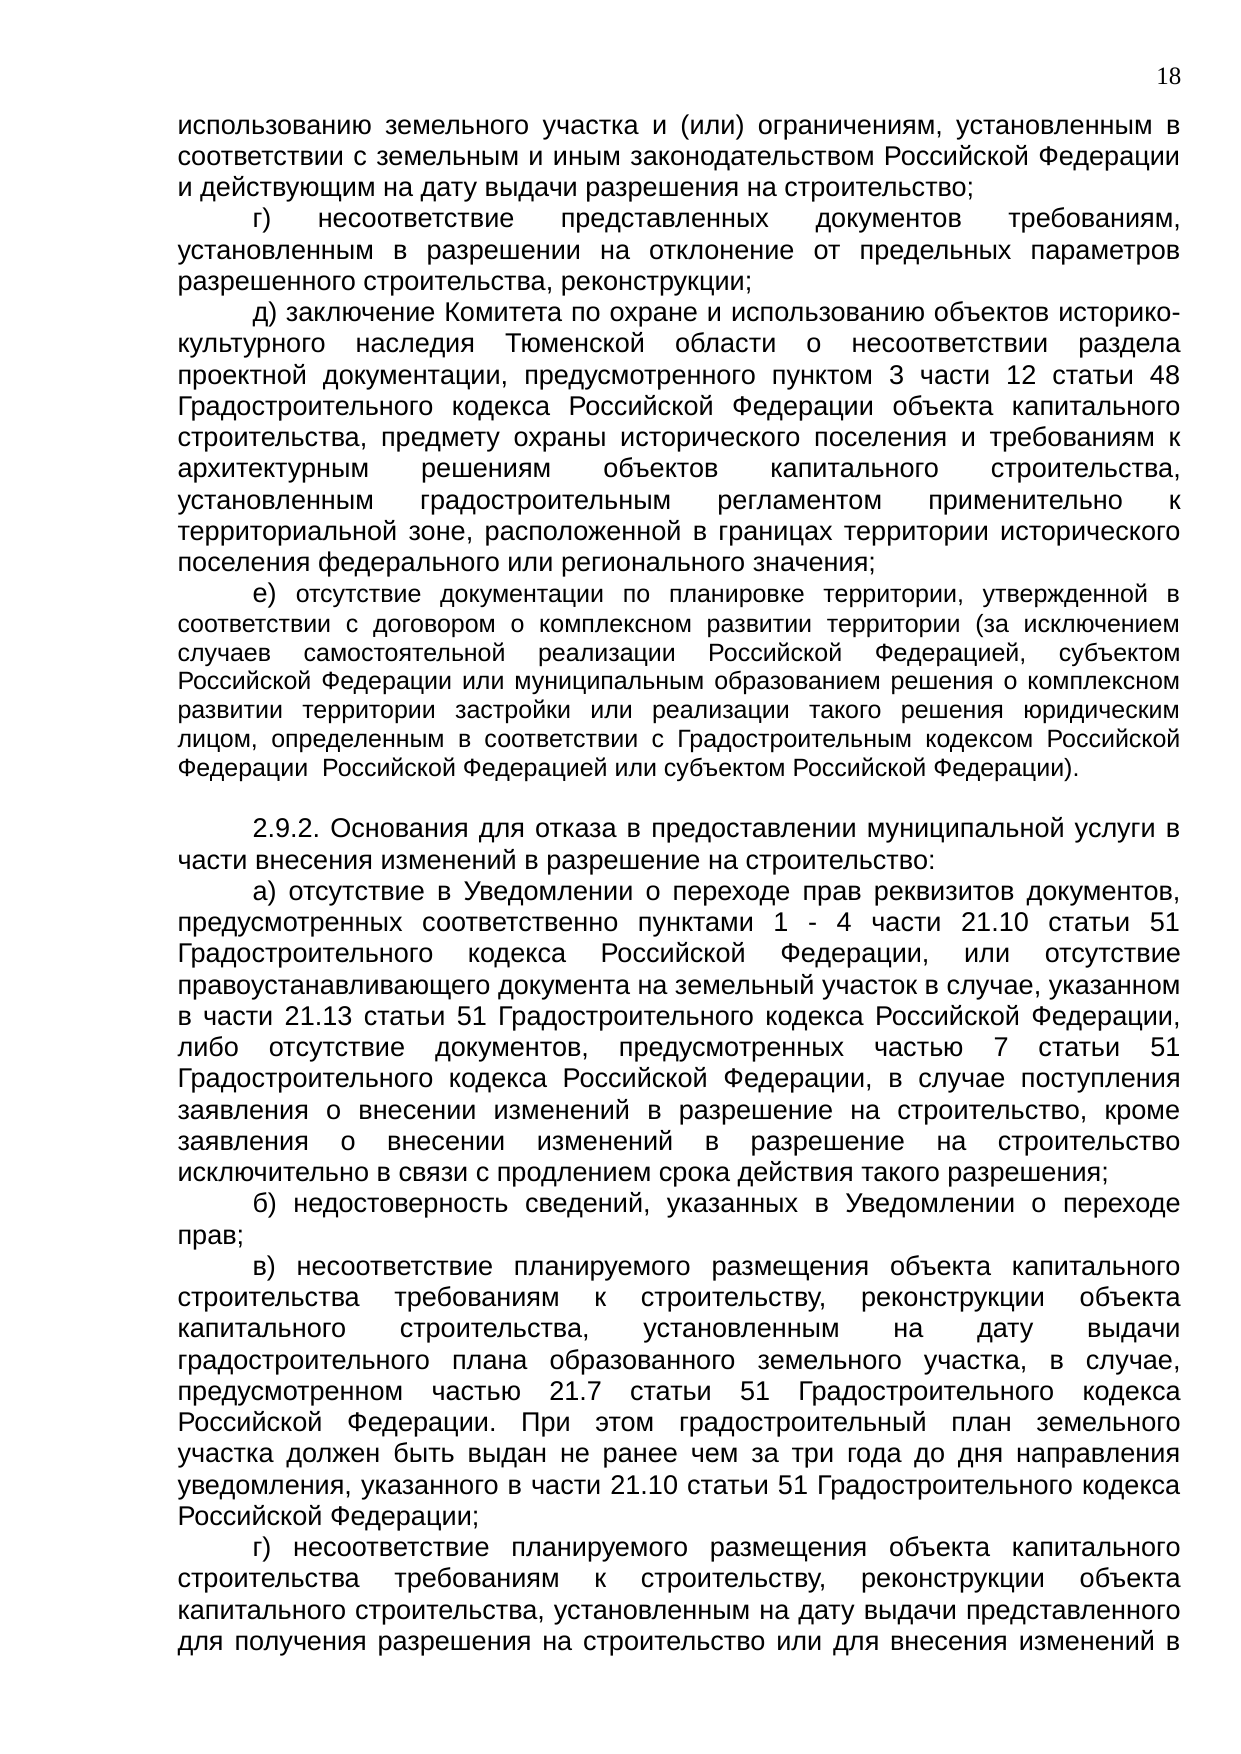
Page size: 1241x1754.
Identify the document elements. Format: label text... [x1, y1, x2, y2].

text использованию земельного участка и (или) ограничениям, установленным в соответствии с земельным и иным законодательством Российской Федерации и действующим на дату выдачи разрешения на строительство; [177, 109, 1181, 202]
text г) несоответствие планируемого размещения объекта капитального строительства требованиям к строительству, реконструкции объекта капитального строительства, установленным на дату выдачи представленного для получения разрешения на строительство или для внесения изменений в [177, 1531, 1181, 1656]
text в) несоответствие планируемого размещения объекта капитального строительства требованиям к строительству, реконструкции объекта капитального строительства, установленным на дату выдачи градостроительного плана образованного земельного участка, в случае, предусмотренном частью 21.7 статьи 51 Градостроительного кодекса Российской Федерации. При этом градостроительный план земельного участка должен быть выдан не ранее чем за три года до дня направления уведомления, указанного в части 21.10 статьи 51 Градостроительного кодекса Российской Федерации; [177, 1250, 1181, 1531]
text е) отсутствие документации по планировке территории, утвержденной в соответствии с договором о комплексном развитии территории (за исключением случаев самостоятельной реализации Российской Федерацией, субъектом Российской Федерации или муниципальным образованием решения о комплексном развитии территории застройки или реализации такого решения юридическим лицом, определенным в соответствии с Градостроительным кодексом Российской Федерации Российской Федерацией или субъектом Российской Федерации). [177, 577, 1181, 781]
text 2.9.2. Основания для отказа в предоставлении муниципальной услуги в части внесения изменений в разрешение на строительство: [177, 812, 1181, 875]
text г) несоответствие представленных документов требованиям, установленным в разрешении на отклонение от предельных параметров разрешенного строительства, реконструкции; [177, 202, 1181, 296]
text д) заключение Комитета по охране и использованию объектов историко-культурного наследия Тюменской области о несоответствии раздела проектной документации, предусмотренного пунктом 3 части 12 статьи 48 Градостроительного кодекса Российской Федерации объекта капитального строительства, предмету охраны исторического поселения и требованиям к архитектурным решениям объектов капитального строительства, установленным градостроительным регламентом применительно к территориальной зоне, расположенной в границах территории исторического поселения федерального или регионального значения; [177, 296, 1181, 577]
text б) недостоверность сведений, указанных в Уведомлении о переходе прав; [177, 1187, 1181, 1250]
text а) отсутствие в Уведомлении о переходе прав реквизитов документов, предусмотренных соответственно пунктами 1 - 4 части 21.10 статьи 51 Градостроительного кодекса Российской Федерации, или отсутствие правоустанавливающего документа на земельный участок в случае, указанном в части 21.13 статьи 51 Градостроительного кодекса Российской Федерации, либо отсутствие документов, предусмотренных частью 7 статьи 51 Градостроительного кодекса Российской Федерации, в случае поступления заявления о внесении изменений в разрешение на строительство, кроме заявления о внесении изменений в разрешение на строительство исключительно в связи с продлением срока действия такого разрешения; [177, 875, 1181, 1187]
